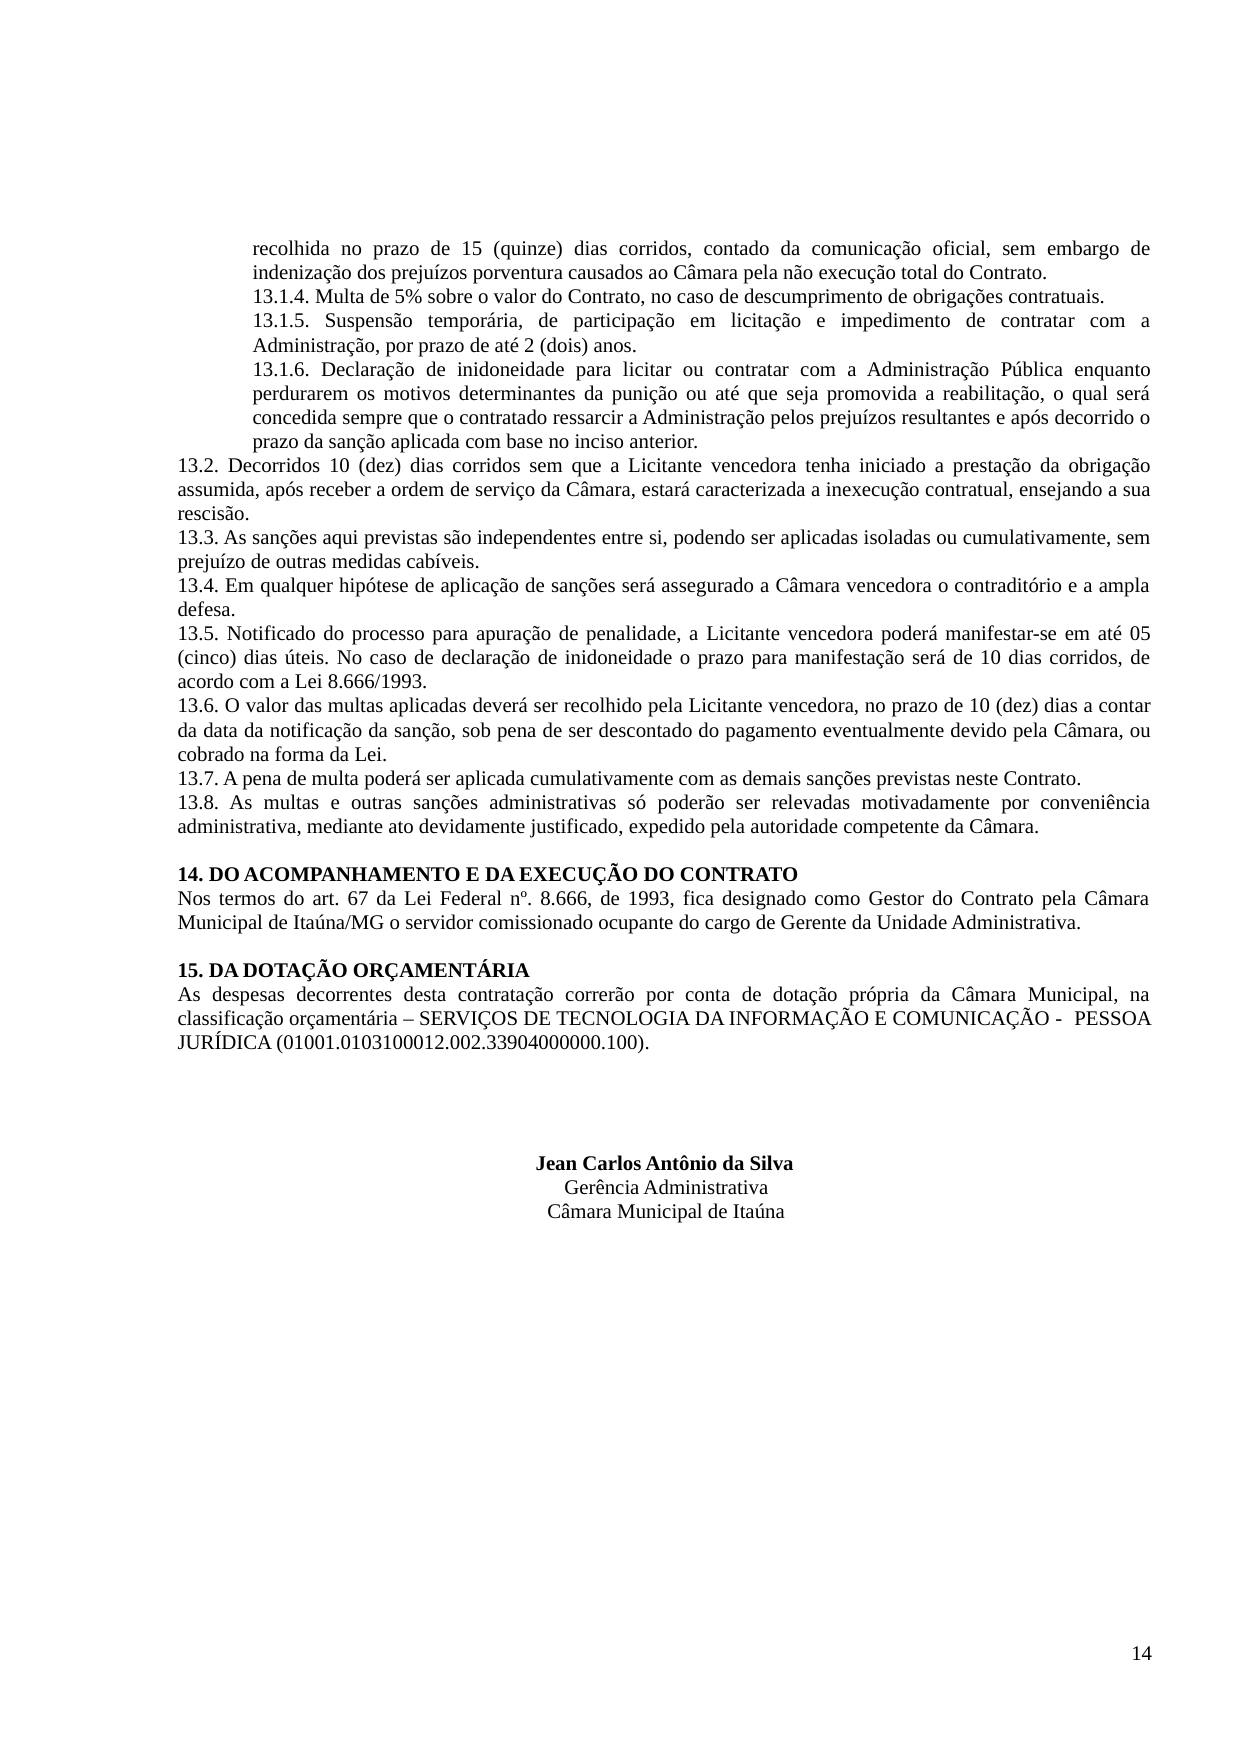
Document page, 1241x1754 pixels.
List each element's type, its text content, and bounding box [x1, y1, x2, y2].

text 13.4. Em qualquer hipótese de aplicação de sanções será assegurado a Câmara vencedora o contraditório e a ampla defesa. [177, 573, 1152, 621]
text 13.2. Decorridos 10 (dez) dias corridos sem que a Licitante vencedora tenha iniciado a prestação da obrigação assumida, após receber a ordem de serviço da Câmara, estará caracterizada a inexecução contratual, ensejando a sua rescisão. [177, 453, 1152, 525]
text 13.8. As multas e outras sanções administrativas só poderão ser relevadas motivadamente por conveniência administrativa, mediante ato devidamente justificado, expedido pela autoridade competente da Câmara. [177, 790, 1152, 838]
text 13.6. O valor das multas aplicadas deverá ser recolhido pela Licitante vencedora, no prazo de 10 (dez) dias a contar da data da notificação da sanção, sob pena de ser descontado do pagamento eventualmente devido pela Câmara, ou cobrado na forma da Lei. [177, 693, 1152, 766]
text 13.1.4. Multa de 5% sobre o valor do Contrato, no caso de descumprimento de obrigações contratuais. [252, 284, 1152, 308]
text 15. DA DOTAÇÃO ORÇAMENTÁRIA [177, 958, 1152, 982]
text recolhida no prazo de 15 (quinze) dias corridos, contado da comunicação oficial, sem embargo de indenização dos prejuízos porventura causados ao Câmara pela não execução total do Contrato. [252, 236, 1152, 284]
text Nos termos do art. 67 da Lei Federal nº. 8.666, de 1993, fica designado como Gestor do Contrato pela Câmara Municipal de Itaúna/MG o servidor comissionado ocupante do cargo de Gerente da Unidade Administrativa. [177, 886, 1152, 934]
text 13.5. Notificado do processo para apuração de penalidade, a Licitante vencedora poderá manifestar-se em até 05 (cinco) dias úteis. No caso de declaração de inidoneidade o prazo para manifestação será de 10 dias corridos, de acordo com a Lei 8.666/1993. [177, 621, 1152, 693]
text Jean Carlos Antônio da Silva [177, 1151, 1152, 1175]
text Gerência Administrativa [177, 1175, 1152, 1199]
text 13.1.6. Declaração de inidoneidade para licitar ou contratar com a Administração Pública enquanto perdurarem os motivos determinantes da punição ou até que seja promovida a reabilitação, o qual será concedida sempre que o contratado ressarcir a Administração pelos prejuízos resultantes e após decorrido o prazo da sanção aplicada com base no inciso anterior. [252, 357, 1152, 453]
text As despesas decorrentes desta contratação correrão por conta de dotação própria da Câmara Municipal, na classificação orçamentária – SERVIÇOS DE TECNOLOGIA DA INFORMAÇÃO E COMUNICAÇÃO - PESSOA JURÍDICA (01001.0103100012.002.33904000000.100). [177, 982, 1152, 1054]
text 14. DO ACOMPANHAMENTO E DA EXECUÇÃO DO CONTRATO [177, 862, 1152, 886]
text 13.3. As sanções aqui previstas são independentes entre si, podendo ser aplicadas isoladas ou cumulativamente, sem prejuízo de outras medidas cabíveis. [177, 525, 1152, 573]
text 13.7. A pena de multa poderá ser aplicada cumulativamente com as demais sanções previstas neste Contrato. [177, 766, 1152, 790]
text 13.1.5. Suspensão temporária, de participação em licitação e impedimento de contratar com a Administração, por prazo de até 2 (dois) anos. [252, 308, 1152, 357]
text Câmara Municipal de Itaúna [177, 1199, 1152, 1223]
